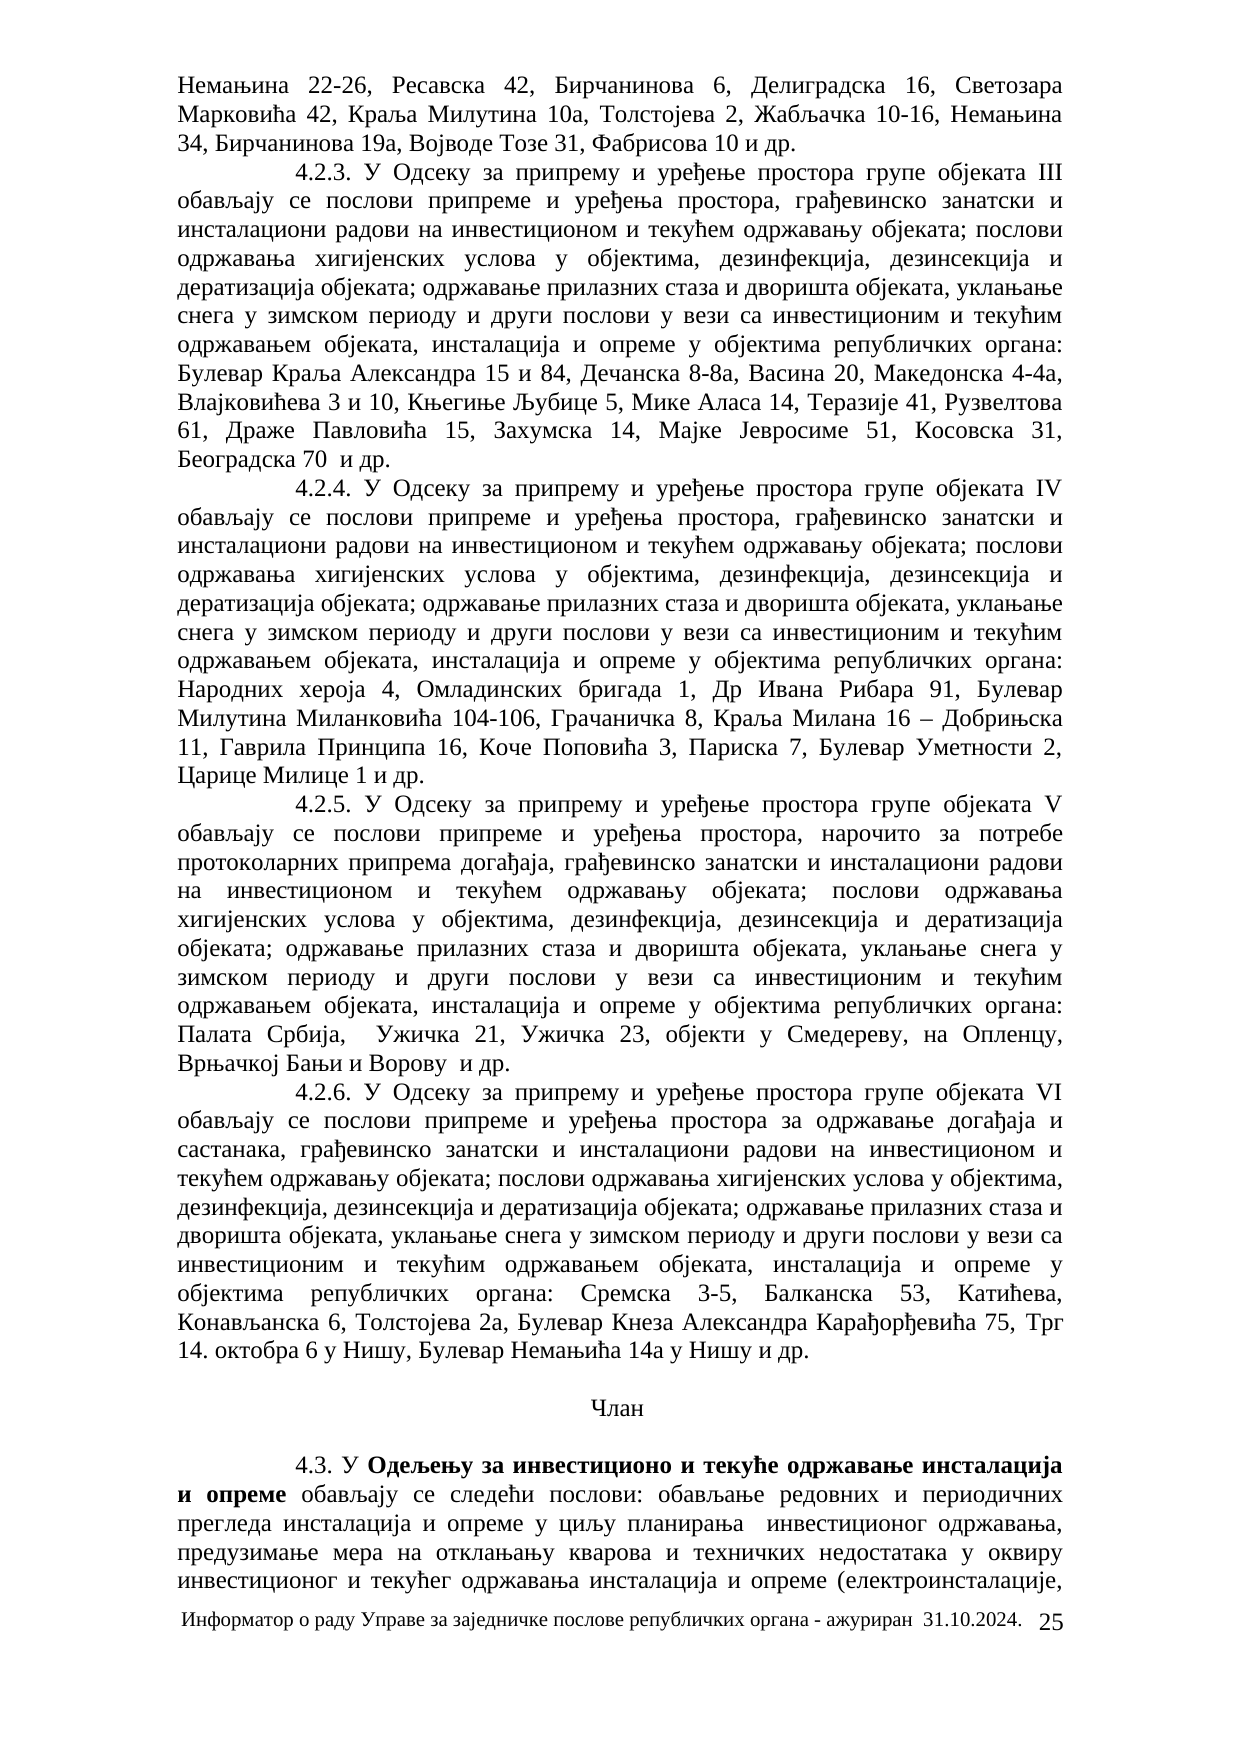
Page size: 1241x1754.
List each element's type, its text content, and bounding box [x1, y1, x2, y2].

text 4.2.3. У Одсеку за припрему и уређење простора групе објеката III обављају се послови припреме и уређења простора, грађевинско занатски и инсталациони радови на инвестиционом и текућем одржавању објеката; послови одржавања хигијенских услова у објектима, дезинфекција, дезинсекција и дератизација објеката; одржавање прилазних стаза и дворишта објеката, уклањање снега у зимском периоду и други послови у вези са инвестиционим и текућим одржавањем објеката, инсталација и опреме у објектима републичких органа: Булевар Краља Александра 15 и 84, Дечанска 8-8а, Васина 20, Македонска 4-4а, Влајковићева 3 и 10, Књегиње Љубице 5, Мике Аласа 14, Теразије 41, Рузвелтова 61, Драже Павловића 15, Захумска 14, Мајке Јевросиме 51, Косовска 31, Београдска 70 и др. [177, 157, 1063, 473]
text Члан [177, 1393, 1063, 1422]
text Немањина 22-26, Ресавска 42, Бирчанинова 6, Делиградска 16, Светозара Марковића 42, Краља Милутина 10а, Толстојева 2, Жабљачка 10-16, Немањина 34, Бирчанинова 19а, Војводе Тозе 31, Фабрисова 10 и др. [177, 71, 1063, 157]
text 4.3. У Одељењу за инвестиционо и текуће одржавање инсталација и опреме обављају се следећи послови: обављање редовних и периодичних прегледа инсталација и опреме у циљу планирања инвестиционог одржавања, предузимање мера на отклањању кварова и техничких недостатака у оквиру инвестиционог и текућег одржавања инсталација и опреме (електроинсталације, [177, 1451, 1063, 1594]
text 4.2.6. У Одсеку за припрему и уређење простора групе објеката VI обављају се послови припреме и уређења простора за одржавање догађаја и састанака, грађевинско занатски и инсталациони радови на инвестиционом и текућем одржавању објеката; послови одржавања хигијенских услова у објектима, дезинфекција, дезинсекција и дератизација објеката; одржавање прилазних стаза и дворишта објеката, уклањање снега у зимском периоду и други послови у вези са инвестиционим и текућим одржавањем објеката, инсталација и опреме у објектима републичких органа: Сремска 3-5, Балканска 53, Катићева, Конављанска 6, Толстојева 2а, Булевар Кнеза Александра Карађорђевића 75, Трг 14. октобра 6 у Нишу, Булевар Немањића 14а у Нишу и др. [177, 1077, 1063, 1364]
text 4.2.5. У Одсеку за припрему и уређење простора групе објеката V обављају се послови припреме и уређења простора, нарочито за потребе протоколарних припрема догађаја, грађевинско занатски и инсталациони радови на инвестиционом и текућем одржавању објеката; послови одржавања хигијенских услова у објектима, дезинфекција, дезинсекција и дератизација објеката; одржавање прилазних стаза и дворишта објеката, уклањање снега у зимском периоду и други послови у вези са инвестиционим и текућим одржавањем објеката, инсталација и опреме у објектима републичких органа: Палата Србија, Ужичка 21, Ужичка 23, објекти у Смедереву, на Опленцу, Врњачкој Бањи и Ворову и др. [177, 789, 1063, 1077]
text 4.2.4. У Одсеку за припрему и уређење простора групе објеката IV обављају се послови припреме и уређења простора, грађевинско занатски и инсталациони радови на инвестиционом и текућем одржавању објеката; послови одржавања хигијенских услова у објектима, дезинфекција, дезинсекција и дератизација објеката; одржавање прилазних стаза и дворишта објеката, уклањање снега у зимском периоду и други послови у вези са инвестиционим и текућим одржавањем објеката, инсталација и опреме у објектима републичких органа: Народних хероја 4, Омладинских бригада 1, Др Ивана Рибара 91, Булевар Милутина Миланковића 104-106, Грачаничка 8, Краља Милана 16 – Добрињска 11, Гаврила Принципа 16, Коче Поповића 3, Париска 7, Булевар Уметности 2, Царице Милице 1 и др. [177, 473, 1063, 789]
